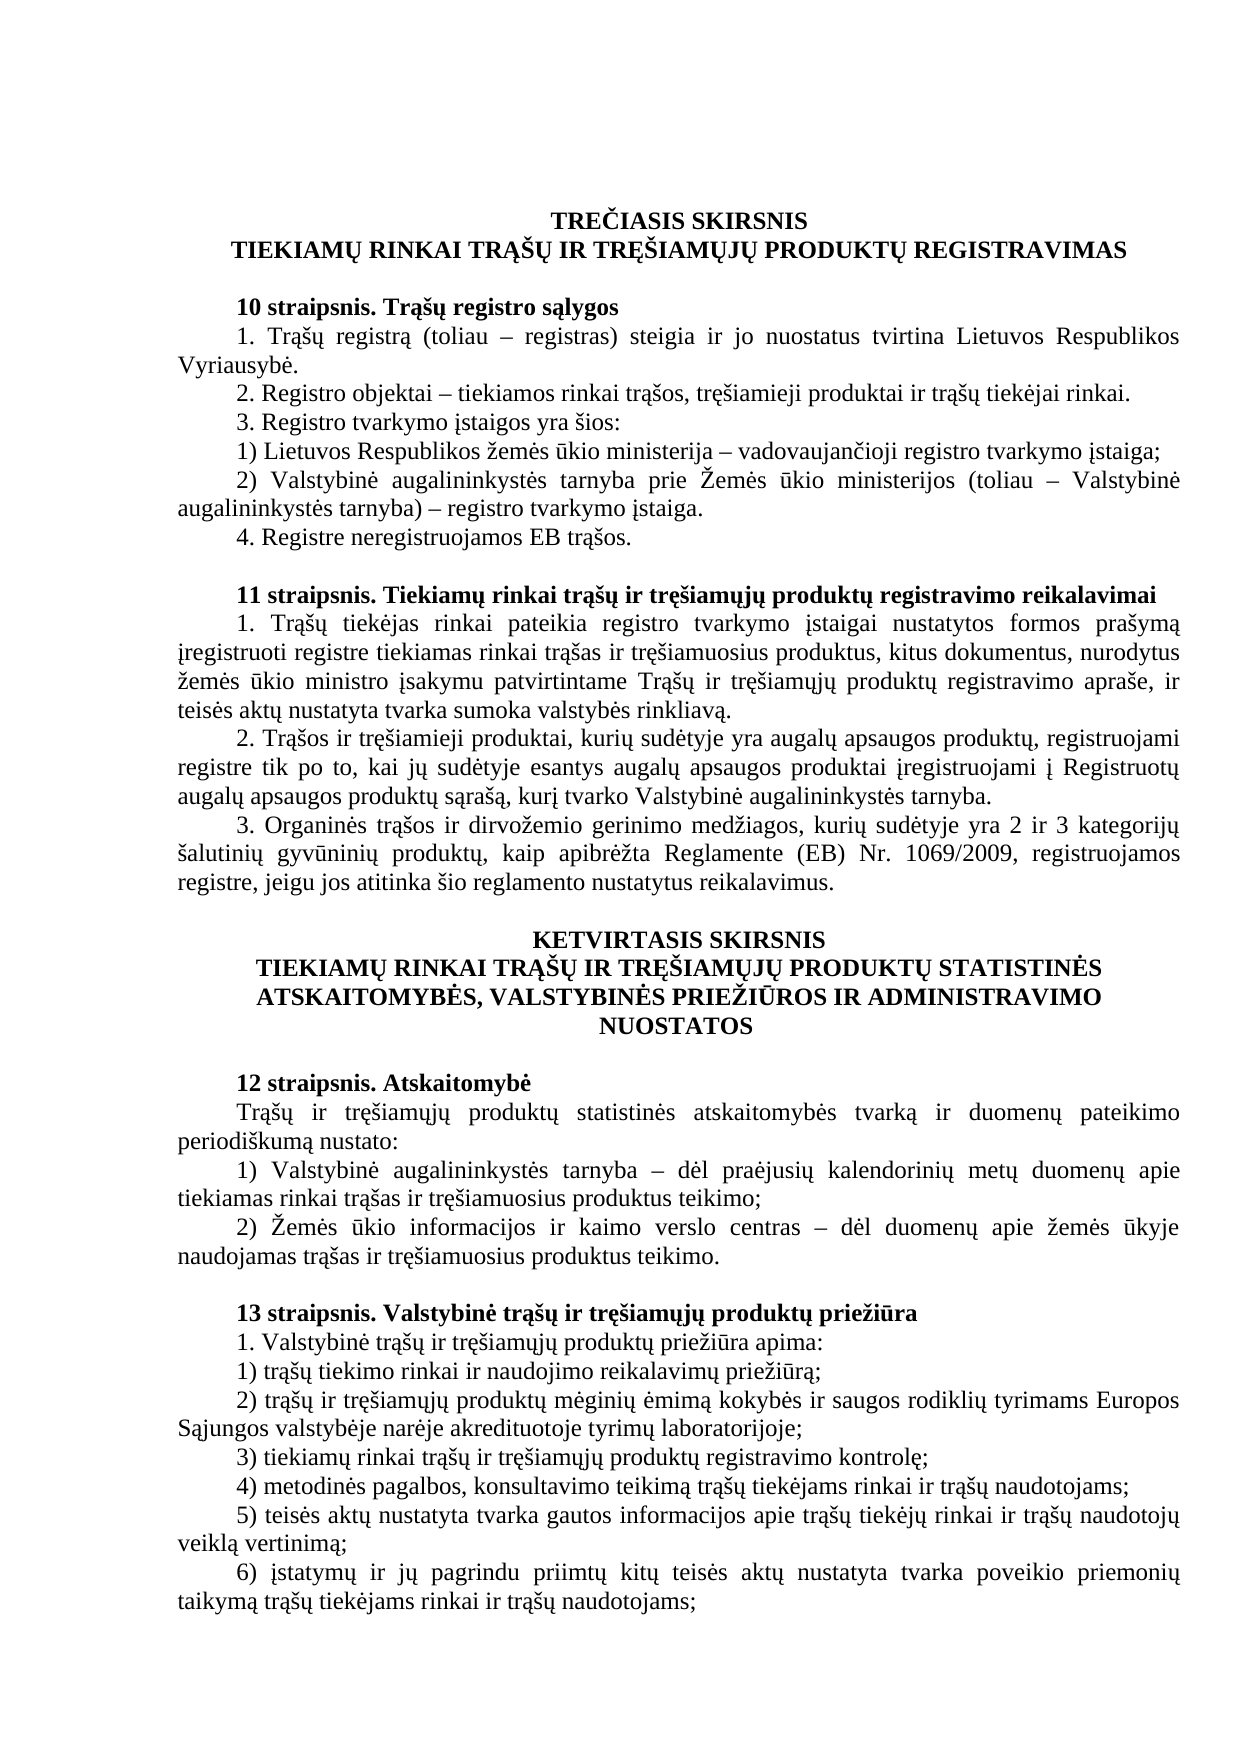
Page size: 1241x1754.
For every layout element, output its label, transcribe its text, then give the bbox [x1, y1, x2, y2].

text 4) metodinės pagalbos, konsultavimo teikimą trąšų tiekėjams rinkai ir trąšų naudotojams; [177, 1471, 1181, 1500]
text KETVIRTASIS SKIRSNIS [177, 925, 1181, 953]
text 11 straipsnis. Tiekiamų rinkai trąšų ir tręšiamųjų produktų registravimo reikalavimai [236, 580, 1181, 608]
text 1) trąšų tiekimo rinkai ir naudojimo reikalavimų priežiūrą; [177, 1356, 1181, 1385]
text 1) Valstybinė augalininkystės tarnyba – dėl praėjusių kalendorinių metų duomenų apie tiekiamas rinkai trąšas ir tręšiamuosius produktus teikimo; [177, 1155, 1181, 1212]
text 2) Valstybinė augalininkystės tarnyba prie Žemės ūkio ministerijos (toliau – Valstybinė augalininkystės tarnyba) – registro tvarkymo įstaiga. [177, 465, 1181, 522]
text 10 straipsnis. Trąšų registro sąlygos [177, 292, 1181, 321]
text Trąšų ir tręšiamųjų produktų statistinės atskaitomybės tvarką ir duomenų pateikimo periodiškumą nustato: [177, 1097, 1181, 1155]
text 6) įstatymų ir jų pagrindu priimtų kitų teisės aktų nustatyta tvarka poveikio priemonių taikymą trąšų tiekėjams rinkai ir trąšų naudotojams; [177, 1557, 1181, 1615]
text 3) tiekiamų rinkai trąšų ir tręšiamųjų produktų registravimo kontrolę; [177, 1442, 1181, 1471]
text 5) teisės aktų nustatyta tvarka gautos informacijos apie trąšų tiekėjų rinkai ir trąšų naudotojų veiklą vertinimą; [177, 1500, 1181, 1557]
text 1) Lietuvos Respublikos žemės ūkio ministerija – vadovaujančioji registro tvarkymo įstaiga; [177, 436, 1181, 465]
text 3. Registro tvarkymo įstaigos yra šios: [177, 407, 1181, 436]
text TIEKIAMŲ RINKAI TRĄŠŲ IR TRĘŠIAMŲJŲ PRODUKTŲ STATISTINĖS ATSKAITOMYBĖS, VALSTYBINĖS PRIEŽIŪROS IR ADMINISTRAVIMO NUOSTATOS [177, 953, 1181, 1040]
text TREČIASIS SKIRSNIS [177, 206, 1181, 235]
text 2) Žemės ūkio informacijos ir kaimo verslo centras – dėl duomenų apie žemės ūkyje naudojamas trąšas ir tręšiamuosius produktus teikimo. [177, 1212, 1181, 1270]
text 3. Organinės trąšos ir dirvožemio gerinimo medžiagos, kurių sudėtyje yra 2 ir 3 kategorijų šalutinių gyvūninių produktų, kaip apibrėžta Reglamente (EB) Nr. 1069/2009, registruojamos registre, jeigu jos atitinka šio reglamento nustatytus reikalavimus. [177, 810, 1181, 896]
text 2) trąšų ir tręšiamųjų produktų mėginių ėmimą kokybės ir saugos rodiklių tyrimams Europos Sąjungos valstybėje narėje akredituotoje tyrimų laboratorijoje; [177, 1385, 1181, 1442]
text 1. Valstybinė trąšų ir tręšiamųjų produktų priežiūra apima: [177, 1327, 1181, 1356]
text 1. Trąšų tiekėjas rinkai pateikia registro tvarkymo įstaigai nustatytos formos prašymą įregistruoti registre tiekiamas rinkai trąšas ir tręšiamuosius produktus, kitus dokumentus, nurodytus žemės ūkio ministro įsakymu patvirtintame Trąšų ir tręšiamųjų produktų registravimo apraše, ir teisės aktų nustatyta tvarka sumoka valstybės rinkliavą. [177, 608, 1181, 723]
text 2. Trąšos ir tręšiamieji produktai, kurių sudėtyje yra augalų apsaugos produktų, registruojami registre tik po to, kai jų sudėtyje esantys augalų apsaugos produktai įregistruojami į Registruotų augalų apsaugos produktų sąrašą, kurį tvarko Valstybinė augalininkystės tarnyba. [177, 723, 1181, 810]
text 2. Registro objektai – tiekiamos rinkai trąšos, tręšiamieji produktai ir trąšų tiekėjai rinkai. [177, 378, 1181, 407]
text 1. Trąšų registrą (toliau – registras) steigia ir jo nuostatus tvirtina Lietuvos Respublikos Vyriausybė. [177, 321, 1181, 378]
text TIEKIAMŲ RINKAI TRĄŠŲ IR TRĘŠIAMŲJŲ PRODUKTŲ REGISTRAVIMAS [177, 235, 1181, 263]
text 4. Registre neregistruojamos EB trąšos. [177, 522, 1181, 551]
text 12 straipsnis. Atskaitomybė [177, 1068, 1181, 1097]
text 13 straipsnis. Valstybinė trąšų ir tręšiamųjų produktų priežiūra [177, 1298, 1181, 1327]
